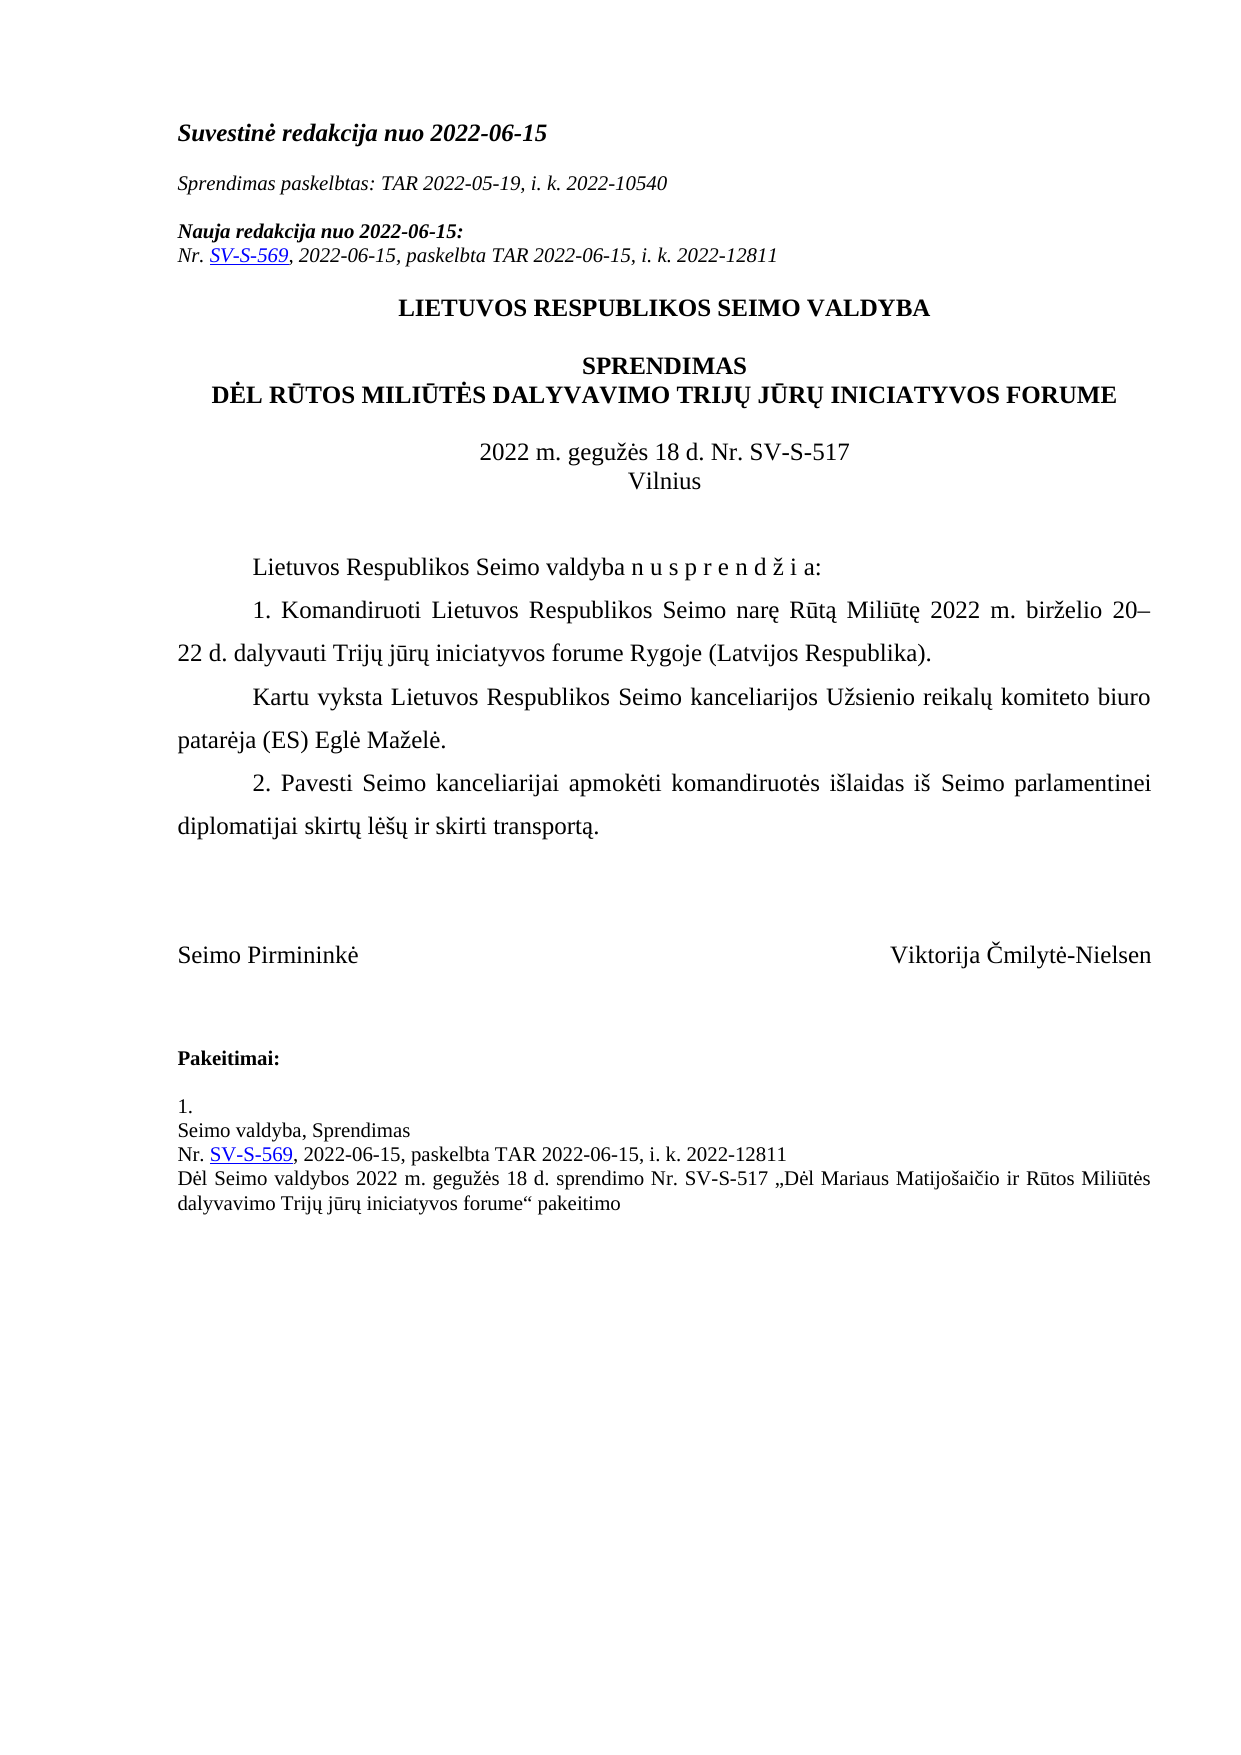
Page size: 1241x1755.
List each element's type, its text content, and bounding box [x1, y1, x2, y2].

text SPRENDIMAS [177, 351, 1152, 380]
text Seimo Pirmininkė Viktorija Čmilytė-Nielsen [177, 940, 1152, 969]
text 2022 m. gegužės 18 d. Nr. SV-S-517 [177, 437, 1152, 466]
text Pakeitimai: [177, 1046, 1152, 1070]
text Sprendimas paskelbtas: TAR 2022-05-19, i. k. 2022-10540 [177, 171, 1152, 195]
text Suvestinė redakcija nuo 2022-06-15 [177, 118, 1152, 147]
text Nr. SV-S-569, 2022-06-15, paskelbta TAR 2022-06-15, i. k. 2022-12811 [177, 243, 1152, 267]
text LIETUVOS RESPUBLIKOS SEIMO VALDYBA [177, 293, 1152, 322]
text 2. Pavesti Seimo kanceliarijai apmokėti komandiruotės išlaidas iš Seimo parlamentinei diplomatijai skirtų lėšų ir skirti transportą. [177, 768, 1152, 840]
text Dėl Seimo valdybos 2022 m. gegužės 18 d. sprendimo Nr. SV-S-517 „Dėl Mariaus Matijošaičio ir Rūtos Miliūtės dalyvavimo Trijų jūrų iniciatyvos forume“ pakeitimo [177, 1166, 1152, 1214]
text Nr. SV-S-569, 2022-06-15, paskelbta TAR 2022-06-15, i. k. 2022-12811 [177, 1142, 1152, 1166]
text Lietuvos Respublikos Seimo valdyba nusprendžia: [177, 552, 1152, 581]
text Seimo valdyba, Sprendimas [177, 1118, 1152, 1142]
text 1. Komandiruoti Lietuvos Respublikos Seimo narę Rūtą Miliūtę 2022 m. birželio 20–22 d. dalyvauti Trijų jūrų iniciatyvos forume Rygoje (Latvijos Respublika). [177, 595, 1152, 667]
text Kartu vyksta Lietuvos Respublikos Seimo kanceliarijos Užsienio reikalų komiteto biuro patarėja (ES) Eglė Maželė. [177, 682, 1152, 753]
text Nauja redakcija nuo 2022-06-15: [177, 219, 1152, 243]
text 1. [177, 1094, 1152, 1118]
text Vilnius [177, 466, 1152, 495]
text DĖL RŪTOS MILIŪTĖS dalyvavimo TRIJŲ JŪRŲ INICIATYVOS FORUME [177, 380, 1152, 408]
